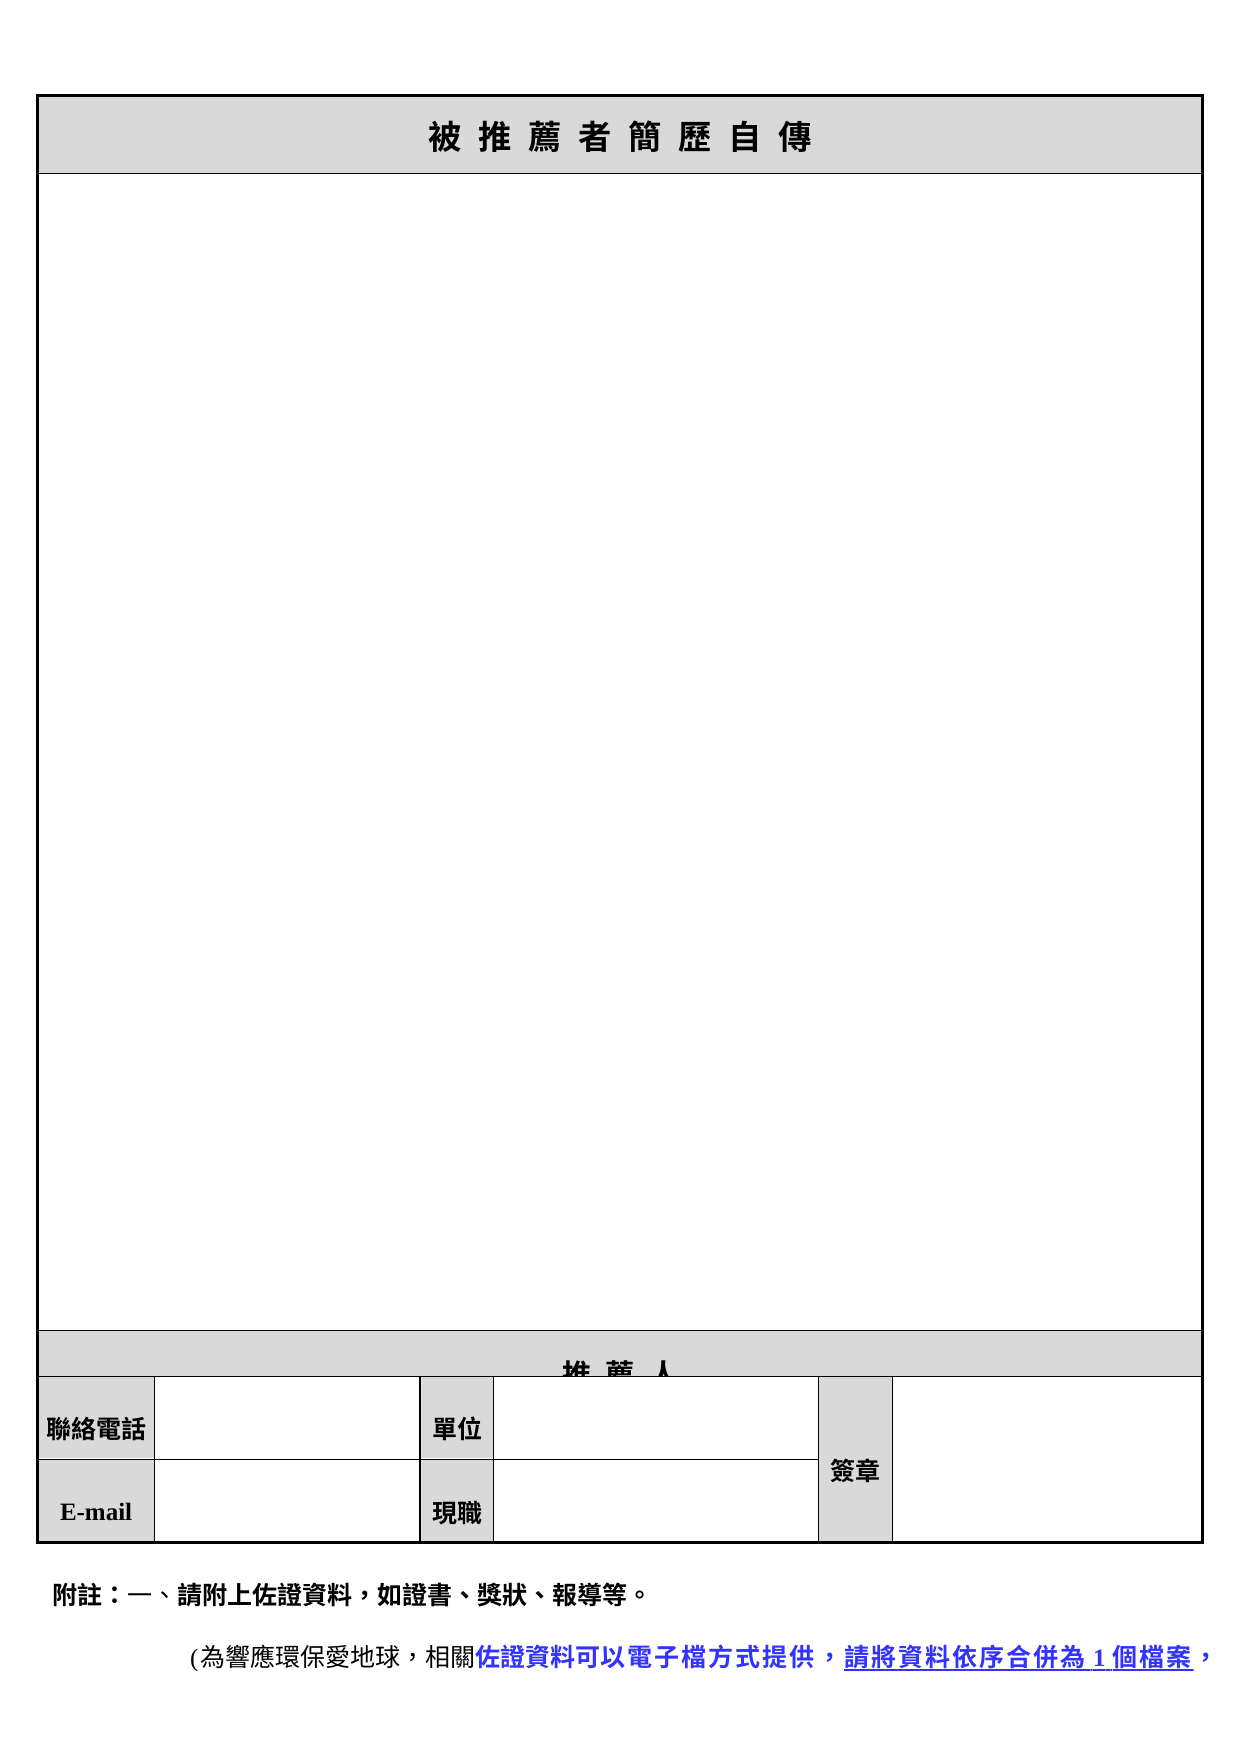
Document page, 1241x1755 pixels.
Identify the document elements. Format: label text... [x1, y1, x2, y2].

table_cell [893, 1377, 1201, 1541]
table_cell [39, 174, 1201, 1329]
table_cell [494, 1460, 818, 1541]
table_cell 聯絡電話 [39, 1377, 154, 1458]
table_cell [155, 1460, 419, 1541]
table_cell 簽章 [819, 1377, 892, 1541]
table_cell 現職 [421, 1460, 493, 1541]
table_cell 推 薦 人 [39, 1331, 1201, 1376]
text 附註：一、請附上佐證資料，如證書、獎狀、報導等。 [52, 1552, 1203, 1614]
table_cell E-mail [39, 1460, 154, 1541]
table_cell [494, 1377, 818, 1458]
table_header 被推薦者簡歷自傳 [39, 97, 1201, 173]
table_cell 單位 [421, 1377, 493, 1458]
table_cell [155, 1377, 419, 1458]
text (為響應環保愛地球，相關佐證資料可以電子檔方式提供，請將資料依序合併為1個檔案， [190, 1614, 1218, 1677]
